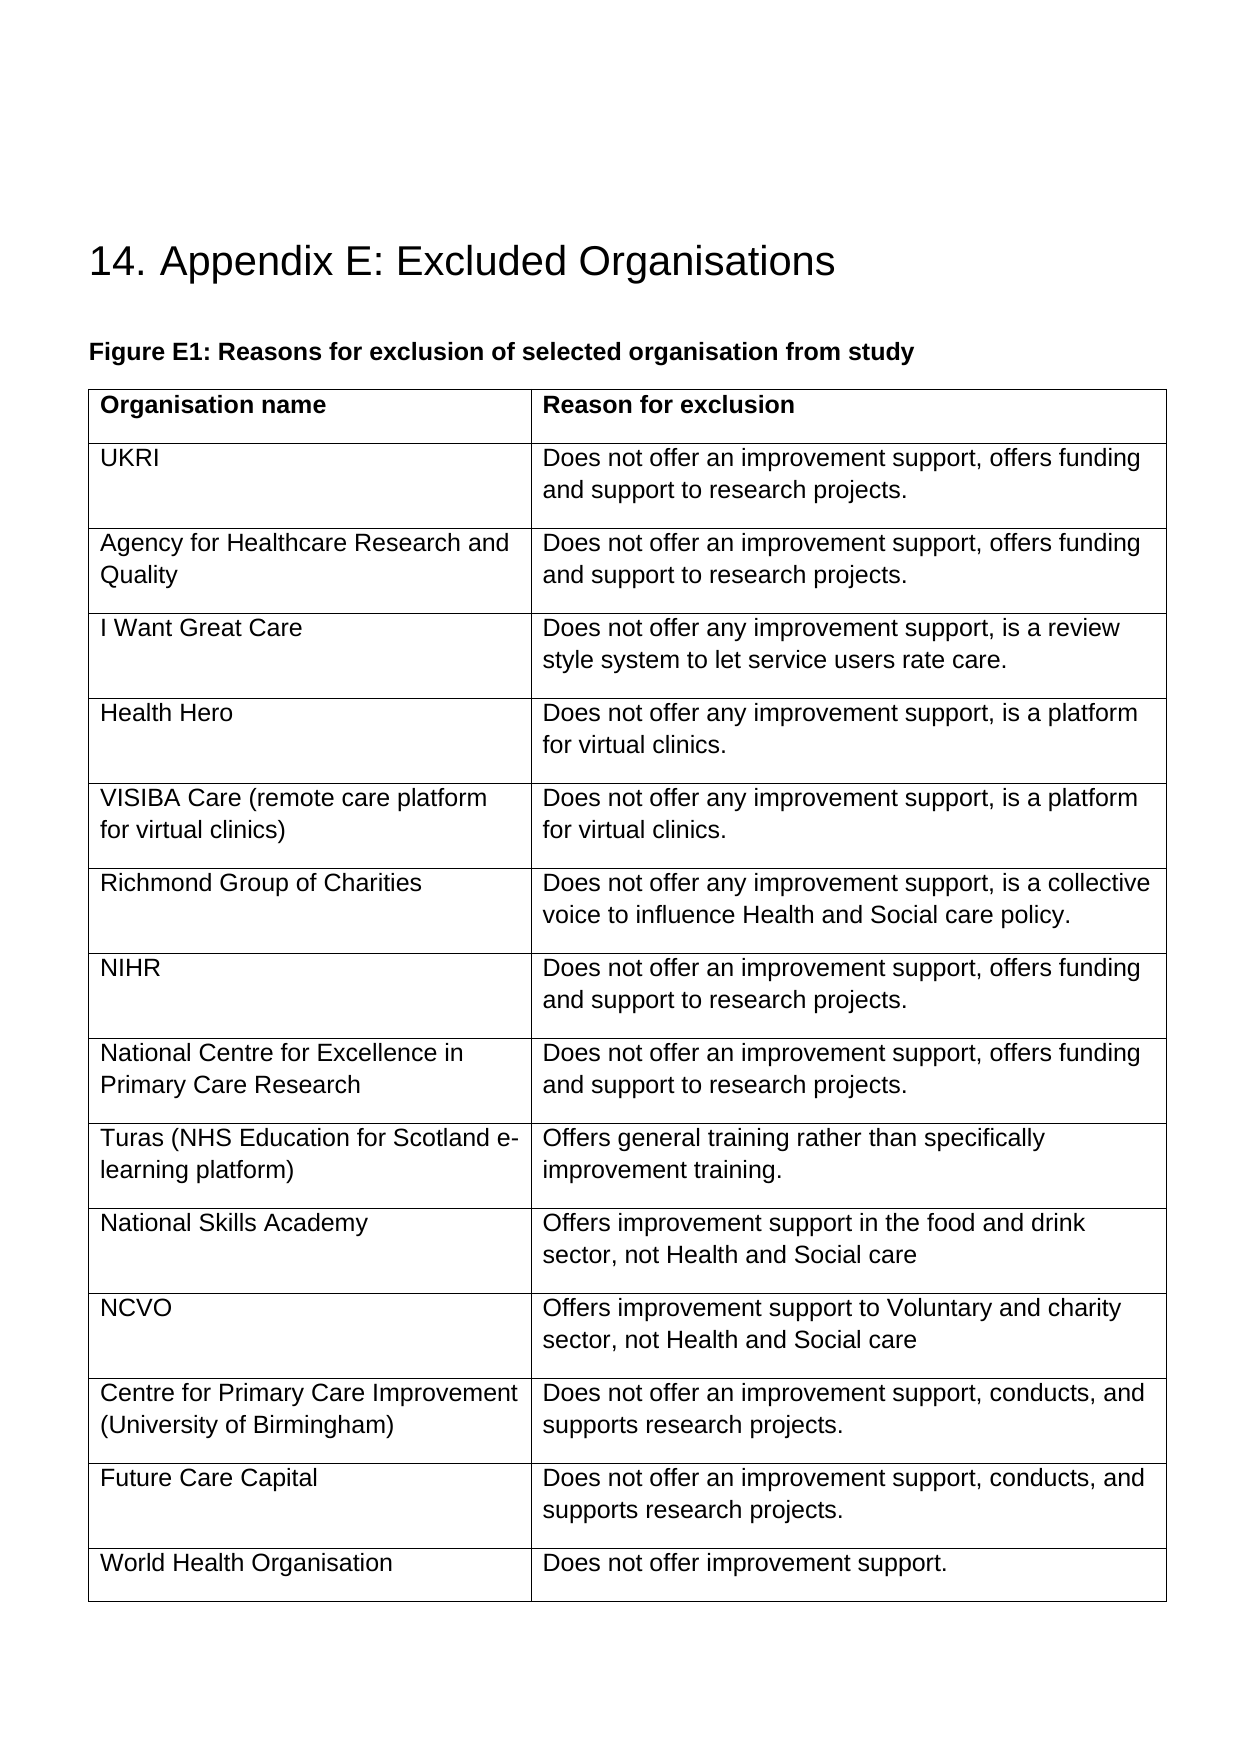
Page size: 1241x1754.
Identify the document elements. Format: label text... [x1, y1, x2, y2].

table_cell Does not offer improvement support. [532, 1549, 1166, 1601]
table_cell NIHR [89, 954, 531, 1037]
table_cell VISIBA Care (remote care platform for virtual clinics) [89, 784, 531, 867]
table_cell World Health Organisation [89, 1549, 531, 1601]
table_cell Offers improvement support to Voluntary and charity sector, not Health and Social care [532, 1294, 1166, 1377]
table_cell National Centre for Excellence in Primary Care Research [89, 1039, 531, 1122]
table_header Organisation name [89, 390, 531, 442]
table_cell Does not offer any improvement support, is a platform for virtual clinics. [532, 784, 1166, 867]
table_header Reason for exclusion [532, 390, 1166, 442]
table_cell Centre for Primary Care Improvement (University of Birmingham) [89, 1379, 531, 1462]
table_cell Offers general training rather than specifically improvement training. [532, 1124, 1166, 1207]
table_cell Does not offer any improvement support, is a platform for virtual clinics. [532, 699, 1166, 782]
table_cell Does not offer an improvement support, offers funding and support to research projects. [532, 444, 1166, 527]
table_cell Turas (NHS Education for Scotland e-learning platform) [89, 1124, 531, 1207]
table_cell National Skills Academy [89, 1209, 531, 1292]
subtitle Appendix E: Excluded Organisations [89, 236, 1092, 284]
table_cell I Want Great Care [89, 614, 531, 697]
table_cell Richmond Group of Charities [89, 869, 531, 952]
table_cell Agency for Healthcare Research and Quality [89, 529, 531, 612]
table_cell Offers improvement support in the food and drink sector, not Health and Social care [532, 1209, 1166, 1292]
text Figure E1: Reasons for exclusion of selected organisation from study [89, 337, 1092, 365]
table_cell Health Hero [89, 699, 531, 782]
table_cell Future Care Capital [89, 1464, 531, 1547]
table_cell Does not offer an improvement support, offers funding and support to research projects. [532, 954, 1166, 1037]
table_cell NCVO [89, 1294, 531, 1377]
table_cell Does not offer an improvement support, conducts, and supports research projects. [532, 1464, 1166, 1547]
table_cell Does not offer any improvement support, is a collective voice to influence Health and Social care policy. [532, 869, 1166, 952]
table_cell Does not offer any improvement support, is a review style system to let service users rate care. [532, 614, 1166, 697]
table_cell Does not offer an improvement support, offers funding and support to research projects. [532, 529, 1166, 612]
table_cell Does not offer an improvement support, offers funding and support to research projects. [532, 1039, 1166, 1122]
table_cell Does not offer an improvement support, conducts, and supports research projects. [532, 1379, 1166, 1462]
table_cell UKRI [89, 444, 531, 527]
